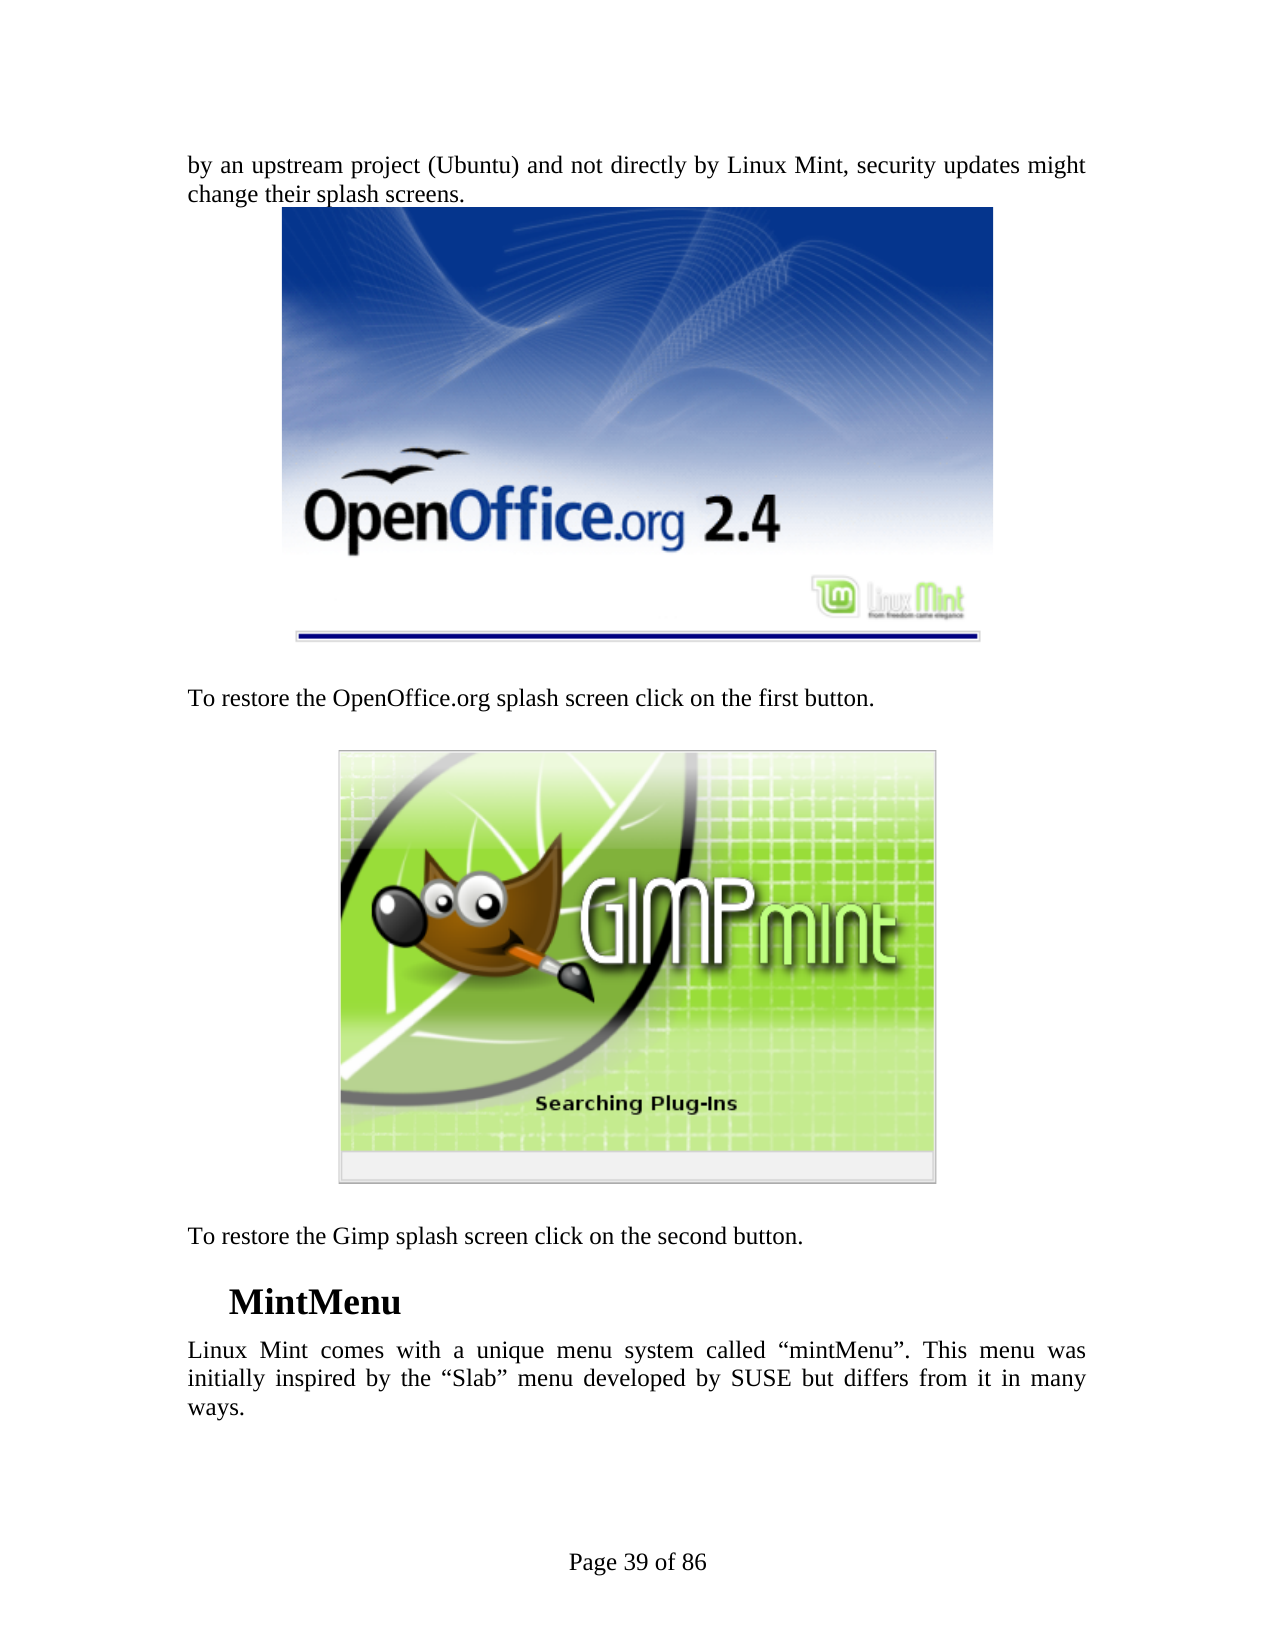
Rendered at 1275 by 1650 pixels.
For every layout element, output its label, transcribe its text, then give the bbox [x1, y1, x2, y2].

subtitle MintMenu [187, 1279, 1087, 1322]
text To restore the OpenOffice.org splash screen click on the first button. [187, 683, 1087, 712]
text by an upstream project (Ubuntu) and not directly by Linux Mint, security updates might change their splash screens. [187, 150, 1087, 207]
picture [338, 750, 937, 1184]
picture [281, 207, 994, 655]
text To restore the Gimp splash screen click on the second button. [187, 1221, 1087, 1250]
text Linux Mint comes with a unique menu system called “mintMenu”. This menu was initially inspired by the “Slab” menu developed by SUSE but differs from it in many ways. [187, 1335, 1087, 1421]
